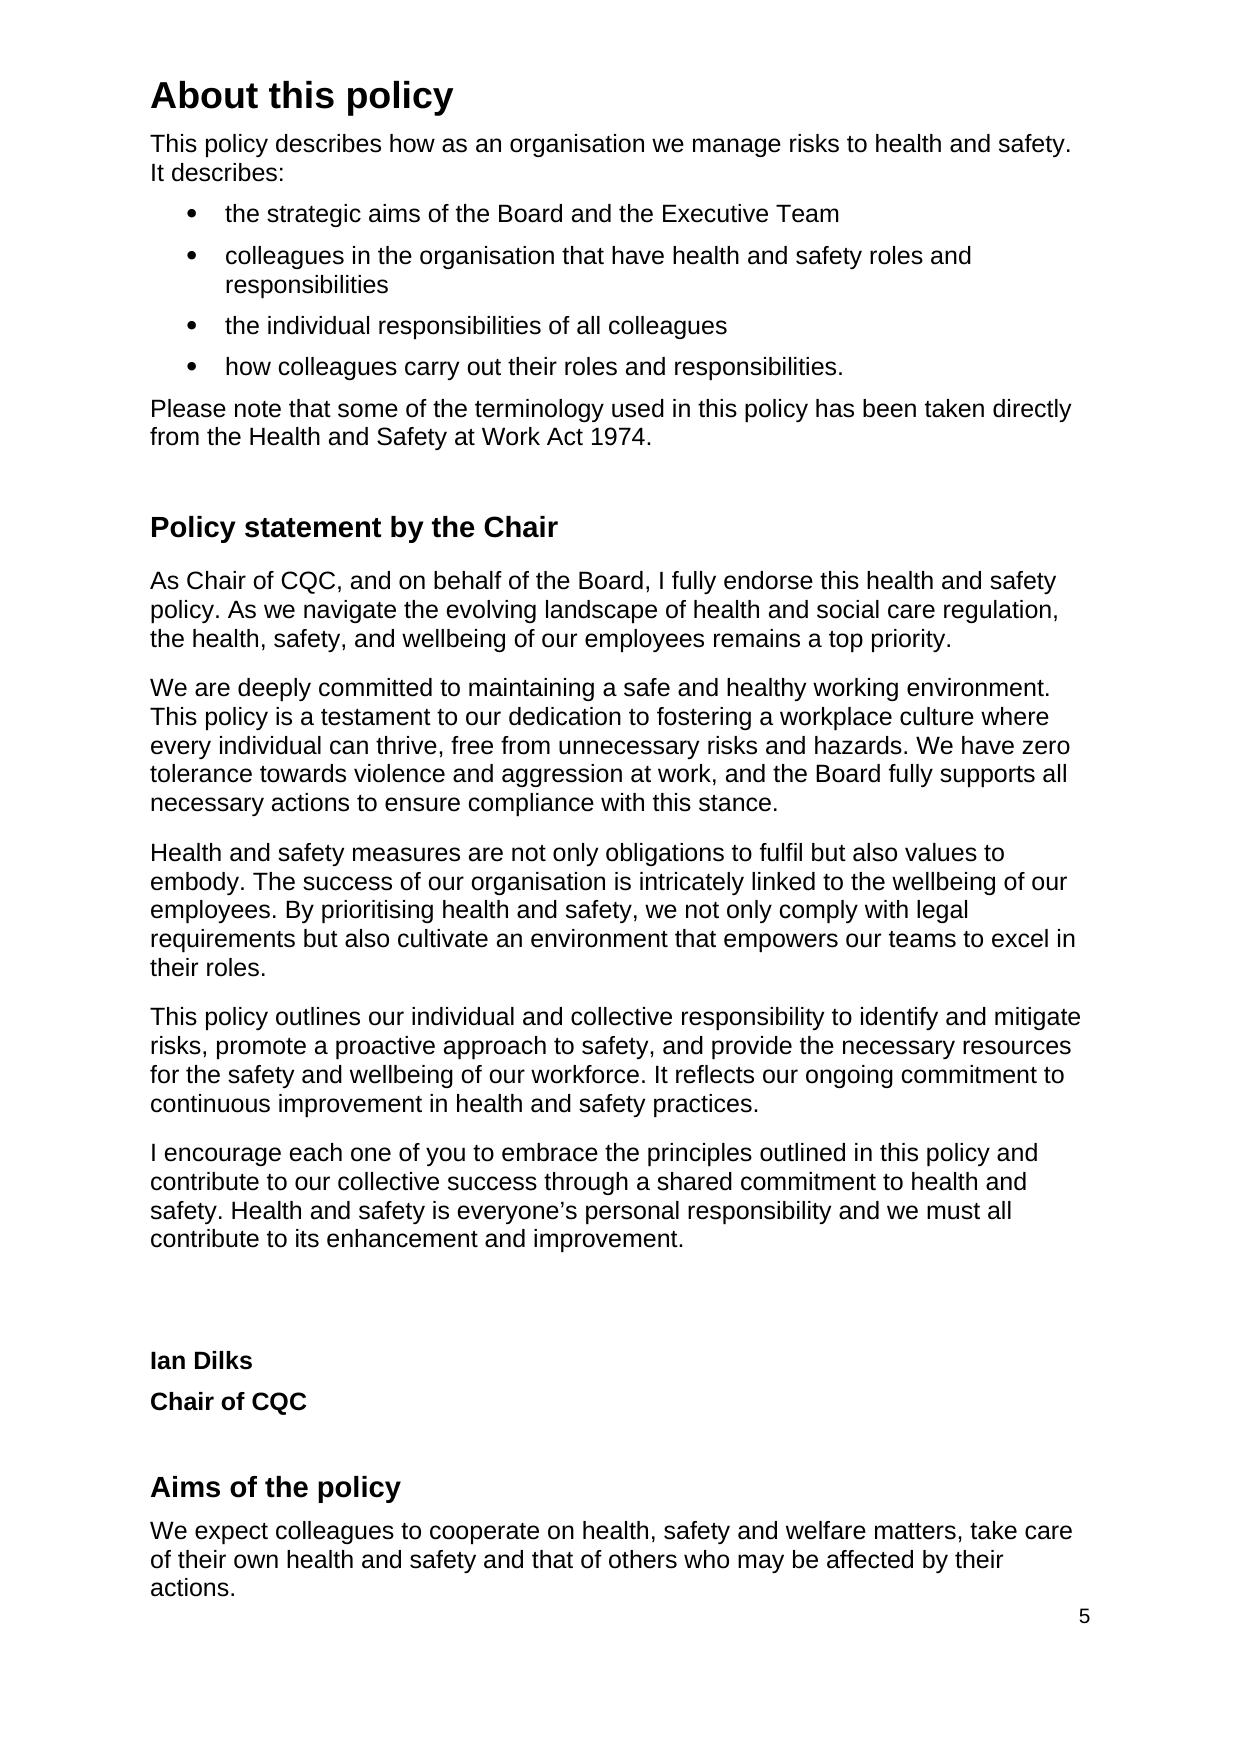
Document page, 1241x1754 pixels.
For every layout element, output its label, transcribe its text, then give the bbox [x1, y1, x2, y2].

subtitle Policy statement by the Chair [150, 509, 1090, 543]
subtitle Aims of the policy [150, 1470, 1090, 1503]
list the individual responsibilities of all colleagues [187, 311, 1090, 340]
text Health and safety measures are not only obligations to fulfil but also values to embody. The success of our organisation is intricately linked to the wellbeing of our employees. By prioritising health and safety, we not only comply with legal requirements but also cultivate an environment that empowers our teams to excel in their roles. [150, 838, 1090, 981]
list the strategic aims of the Board and the Executive Team [187, 199, 1090, 228]
text Please note that some of the terminology used in this policy has been taken directly from the Health and Safety at Work Act 1974. [150, 393, 1090, 451]
text We are deeply committed to maintaining a safe and healthy working environment. This policy is a testament to our dedication to fostering a workplace culture where every individual can thrive, free from unnecessary risks and hazards. We have zero tolerance towards violence and aggression at work, and the Board fully supports all necessary actions to ensure compliance with this stance. [150, 673, 1090, 817]
text We expect colleagues to cooperate on health, safety and welfare matters, take care of their own health and safety and that of others who may be affected by their actions. [150, 1516, 1090, 1602]
text As Chair of CQC, and on behalf of the Board, I fully endorse this health and safety policy. As we navigate the evolving landscape of health and social care regulation, the health, safety, and wellbeing of our employees remains a top priority. [150, 566, 1090, 652]
text Ian Dilks [150, 1346, 1090, 1375]
list how colleagues carry out their roles and responsibilities. [187, 352, 1090, 381]
list colleagues in the organisation that have health and safety roles and responsibilities [187, 241, 1090, 298]
text This policy describes how as an organisation we manage risks to health and safety. It describes: [150, 129, 1090, 187]
text Chair of CQC [150, 1387, 1090, 1416]
text I encourage each one of you to embrace the principles outlined in this policy and contribute to our collective success through a shared commitment to health and safety. Health and safety is everyone’s personal responsibility and we must all contribute to its enhancement and improvement. [150, 1138, 1090, 1253]
subtitle About this policy [150, 74, 1090, 117]
text This policy outlines our individual and collective responsibility to identify and mitigate risks, promote a proactive approach to safety, and provide the necessary resources for the safety and wellbeing of our workforce. It reflects our ongoing commitment to continuous improvement in health and safety practices. [150, 1002, 1090, 1117]
